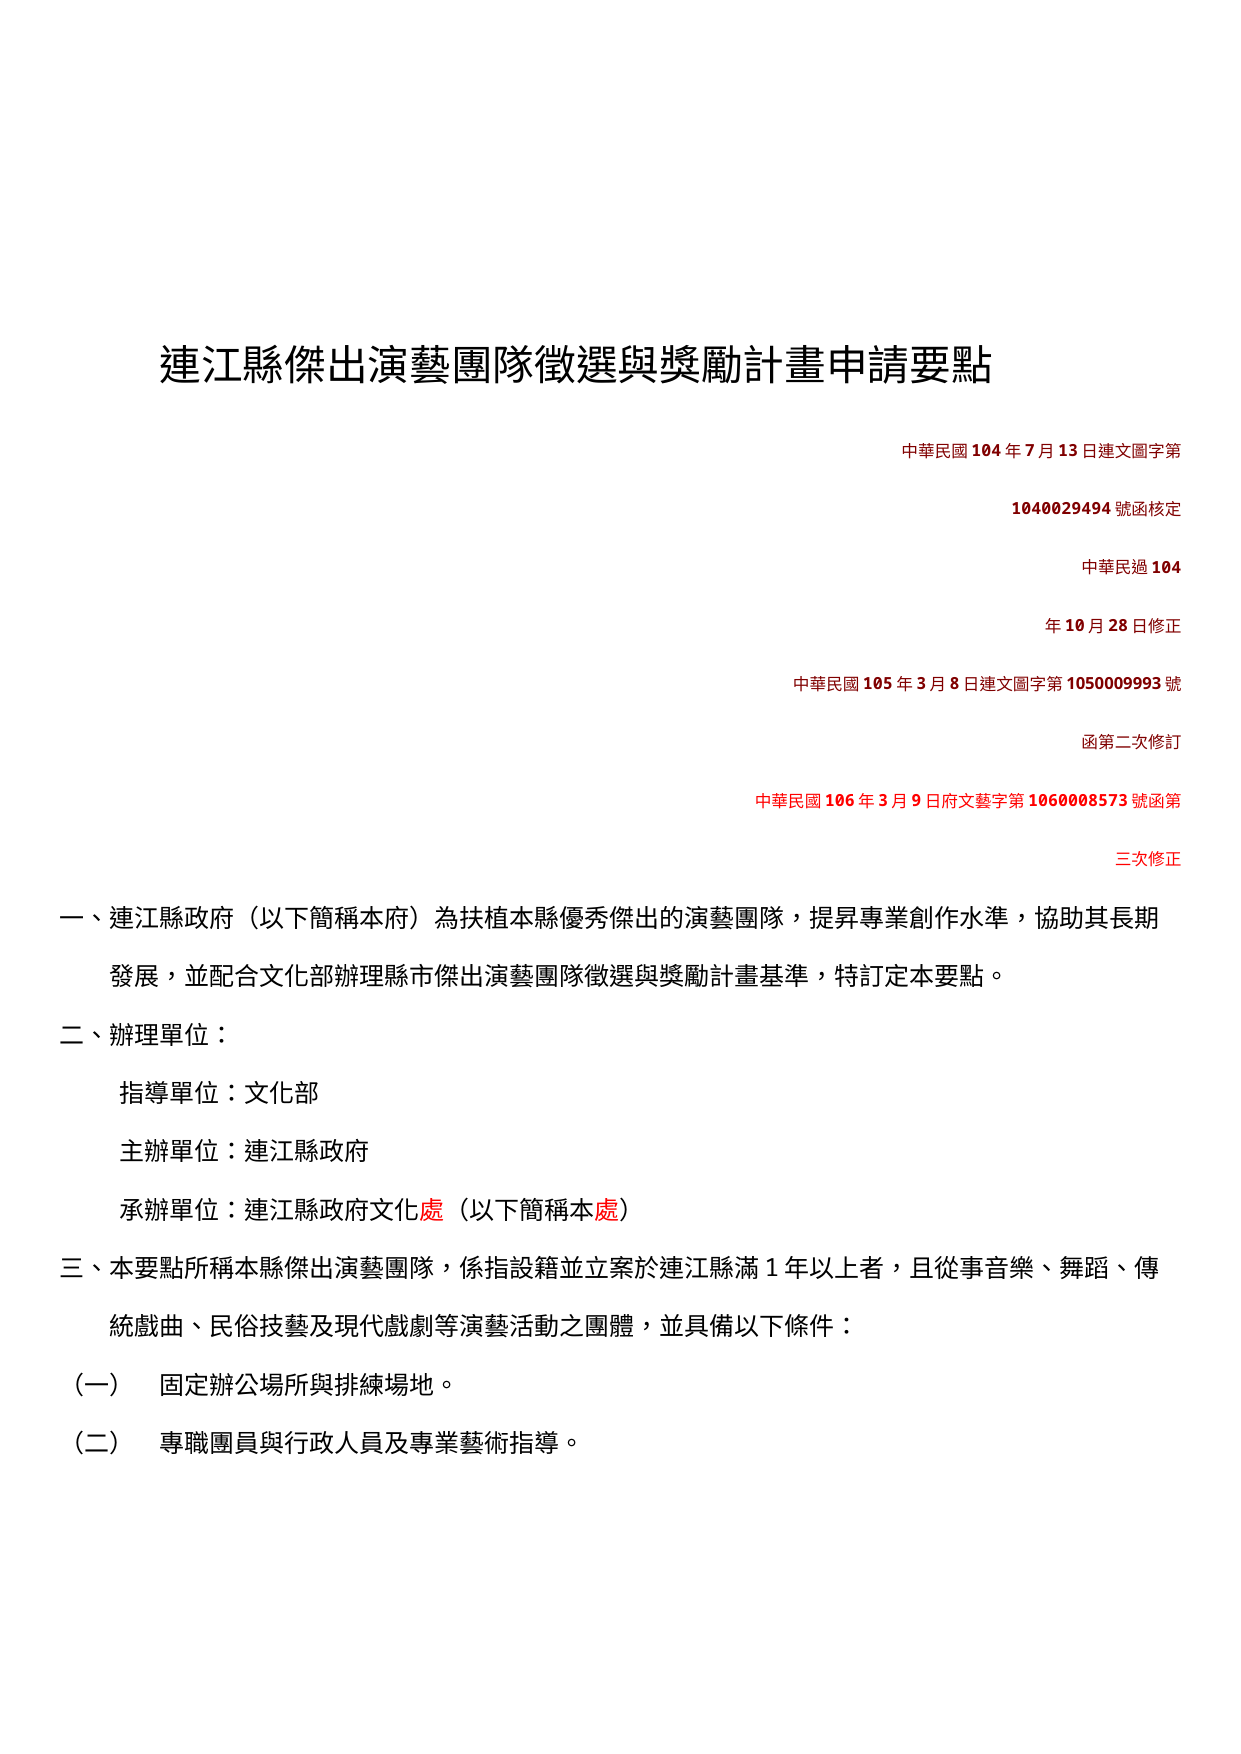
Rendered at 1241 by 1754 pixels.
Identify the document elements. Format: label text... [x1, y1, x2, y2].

text 主辦單位：連江縣政府 [59, 1110, 1181, 1169]
text 承辦單位：連江縣政府文化處（以下簡稱本處） [59, 1169, 1181, 1227]
text 二、辦理單位： [59, 994, 1181, 1052]
text 指導單位：文化部 [59, 1052, 1181, 1110]
text 中華民過104年10月28日修正 [59, 527, 1181, 644]
text 中華民國105年3月8日連文圖字第1050009993號函第二次修訂 [59, 644, 1181, 760]
text 一、連江縣政府（以下簡稱本府）為扶植本縣優秀傑出的演藝團隊，提昇專業創作水準，協助其長期發展，並配合文化部辦理縣市傑出演藝團隊徵選與獎勵計畫基準，特訂定本要點。 [59, 877, 1181, 994]
text 連江縣傑出演藝團隊徵選與獎勵計畫申請要點 [59, 294, 1181, 410]
text （二） 專職團員與行政人員及專業藝術指導。 [59, 1402, 1181, 1460]
text 中華民國104年7月13日連文圖字第1040029494號函核定 [59, 410, 1181, 527]
text （一） 固定辦公場所與排練場地。 [59, 1344, 1181, 1402]
text 三、本要點所稱本縣傑出演藝團隊，係指設籍並立案於連江縣滿1年以上者，且從事音樂、舞蹈、傳統戲曲、民俗技藝及現代戲劇等演藝活動之團體，並具備以下條件： [59, 1227, 1181, 1344]
text 中華民國106年3月9日府文藝字第1060008573號函第三次修正 [22, 760, 1181, 877]
